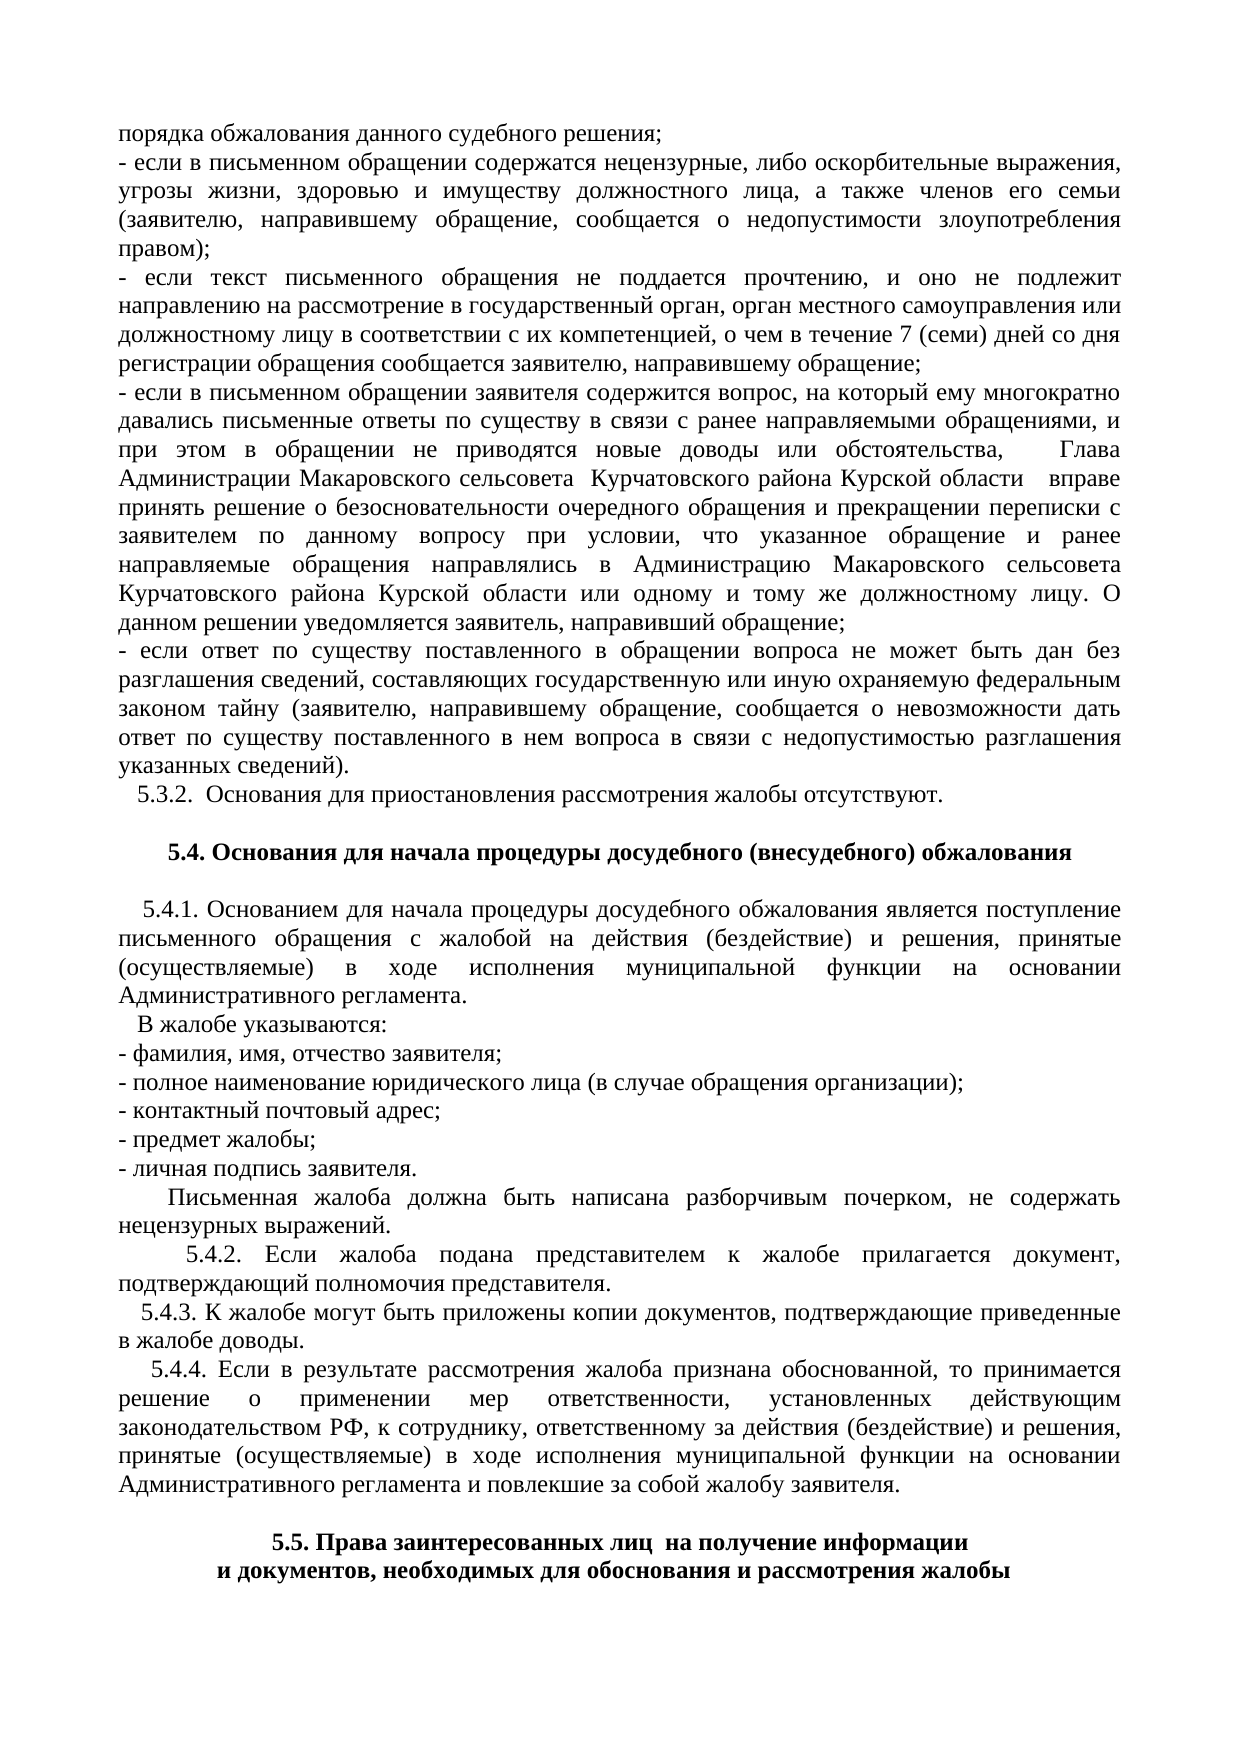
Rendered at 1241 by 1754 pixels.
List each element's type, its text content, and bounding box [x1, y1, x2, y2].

text В жалобе указываются: [118, 1009, 1122, 1038]
text - предмет жалобы; [118, 1124, 1122, 1153]
text 5.3.2. Основания для приостановления рассмотрения жалобы отсутствуют. [118, 779, 1122, 808]
text 5.4.3. К жалобе могут быть приложены копии документов, подтверждающие приведенные в жалобе доводы. [118, 1297, 1122, 1354]
text 5.4.4. Если в результате рассмотрения жалоба признана обоснованной, то принимается решение о применении мер ответственности, установленных действующим законодательством РФ, к сотруднику, ответственному за действия (бездействие) и решения, принятые (осуществляемые) в ходе исполнения муниципальной функции на основании Административного регламента и повлекшие за собой жалобу заявителя. [118, 1354, 1122, 1498]
text 5.4.2. Если жалоба подана представителем к жалобе прилагается документ, подтверждающий полномочия представителя. [118, 1239, 1122, 1297]
text 5.4. Основания для начала процедуры досудебного (внесудебного) обжалования [118, 837, 1122, 866]
text - контактный почтовый адрес; [118, 1096, 1122, 1124]
text 5.5. Права заинтересованных лиц на получение информации [118, 1527, 1122, 1556]
text - если в письменном обращении содержатся нецензурные, либо оскорбительные выражения, угрозы жизни, здоровью и имуществу должностного лица, а также членов его семьи (заявителю, направившему обращение, сообщается о недопустимости злоупотребления правом); [118, 147, 1122, 262]
text Письменная жалоба должна быть написана разборчивым почерком, не содержать нецензурных выражений. [118, 1182, 1122, 1239]
text - полное наименование юридического лица (в случае обращения организации); [118, 1067, 1122, 1096]
text - если текст письменного обращения не поддается прочтению, и оно не подлежит направлению на рассмотрение в государственный орган, орган местного самоуправления или должностному лицу в соответствии с их компетенцией, о чем в течение 7 (семи) дней со дня регистрации обращения сообщается заявителю, направившему обращение; [118, 262, 1122, 377]
text - если ответ по существу поставленного в обращении вопроса не может быть дан без разглашения сведений, составляющих государственную или иную охраняемую федеральным законом тайну (заявителю, направившему обращение, сообщается о невозможности дать ответ по существу поставленного в нем вопроса в связи с недопустимостью разглашения указанных сведений). [118, 636, 1122, 779]
text - фамилия, имя, отчество заявителя; [118, 1038, 1122, 1067]
text 5.4.1. Основанием для начала процедуры досудебного обжалования является поступление письменного обращения с жалобой на действия (бездействие) и решения, принятые (осуществляемые) в ходе исполнения муниципальной функции на основании Административного регламента. [118, 894, 1122, 1009]
text порядка обжалования данного судебного решения; [118, 118, 1122, 147]
text - личная подпись заявителя. [118, 1153, 1122, 1182]
text и документов, необходимых для обоснования и рассмотрения жалобы [118, 1556, 1122, 1584]
text - если в письменном обращении заявителя содержится вопрос, на который ему многократно давались письменные ответы по существу в связи с ранее направляемыми обращениями, и при этом в обращении не приводятся новые доводы или обстоятельства, Глава Администрации Макаровского сельсовета Курчатовского района Курской области вправе принять решение о безосновательности очередного обращения и прекращении переписки с заявителем по данному вопросу при условии, что указанное обращение и ранее направляемые обращения направлялись в Администрацию Макаровского сельсовета Курчатовского района Курской области или одному и тому же должностному лицу. О данном решении уведомляется заявитель, направивший обращение; [118, 377, 1122, 636]
